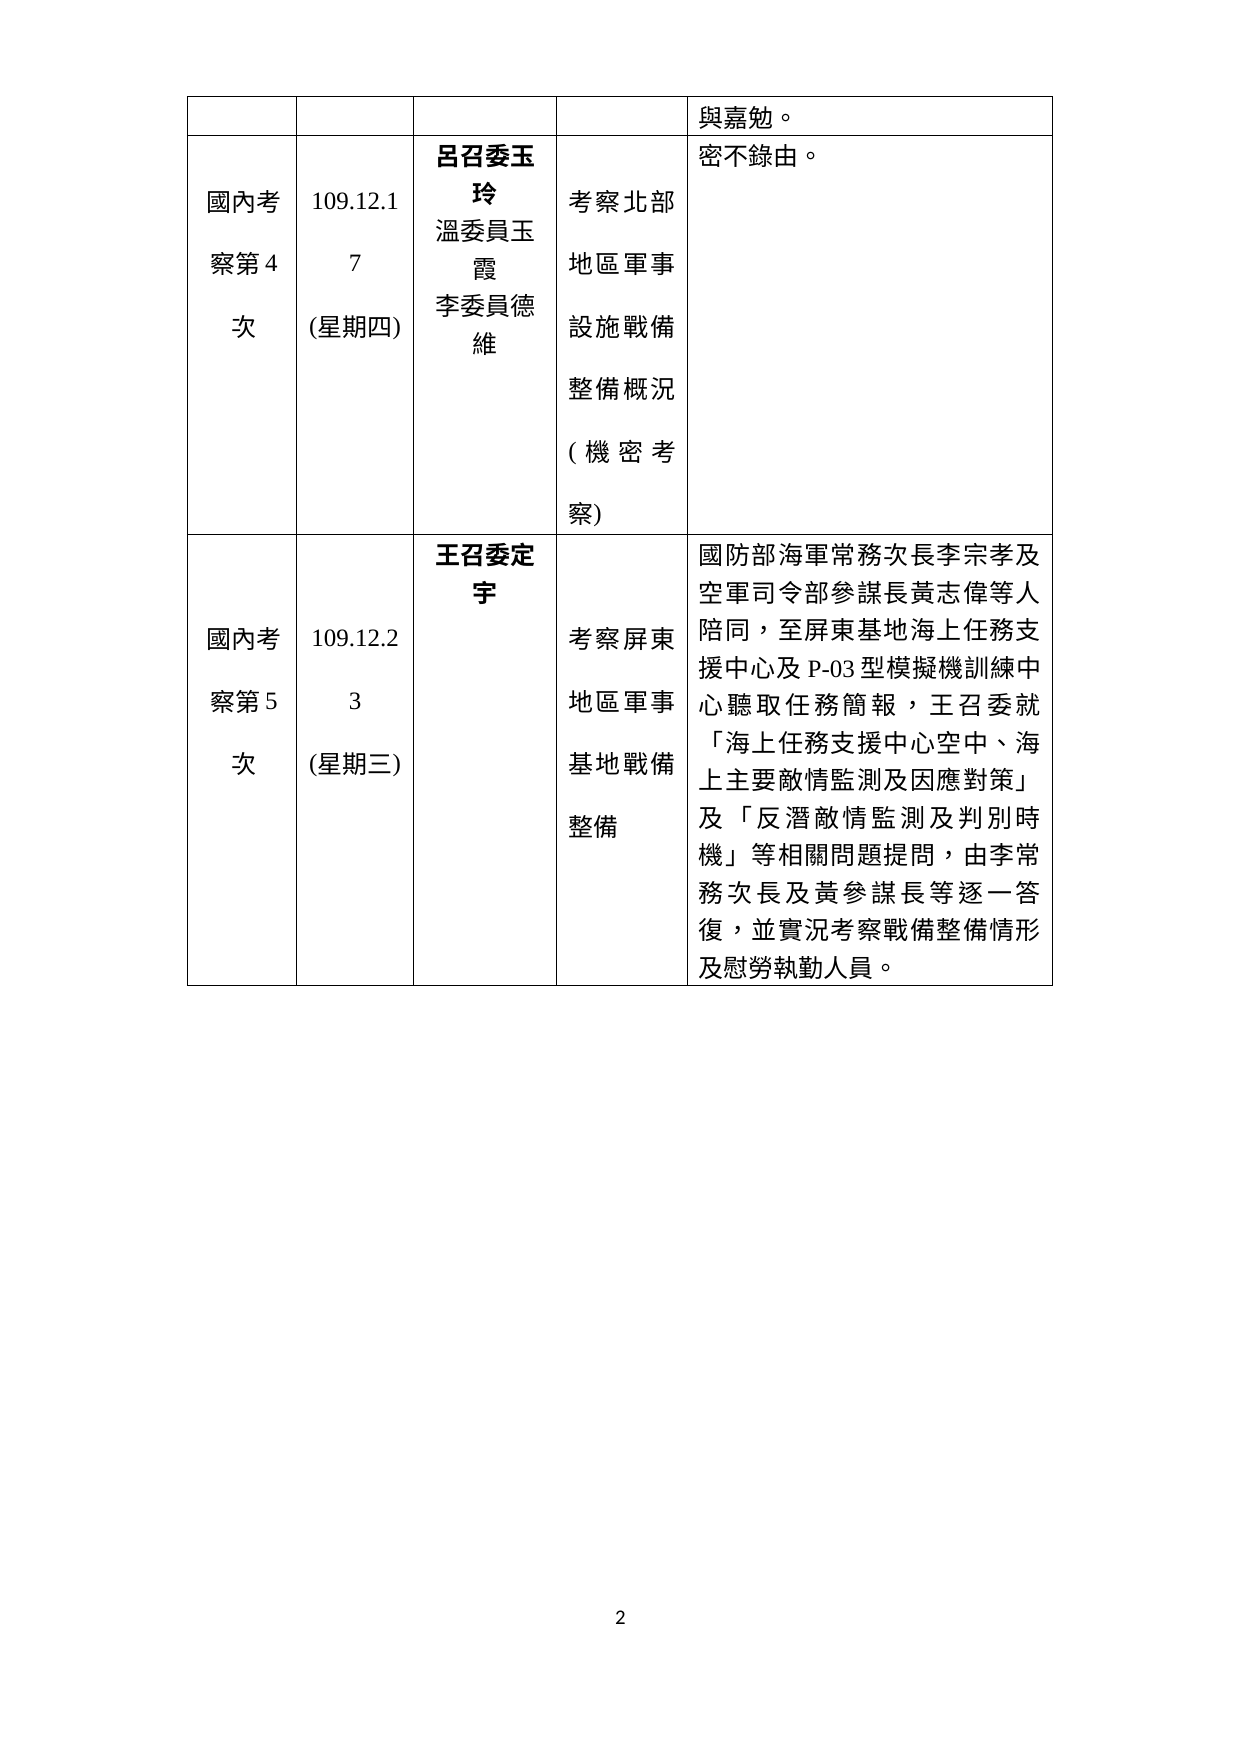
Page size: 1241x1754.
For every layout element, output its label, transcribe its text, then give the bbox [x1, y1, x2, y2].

table_cell 109.12.17 (星期四) [297, 136, 413, 534]
table_cell [557, 97, 687, 135]
table_cell 109.12.23 (星期三) [297, 535, 413, 985]
table_cell [188, 97, 296, 135]
table_cell [414, 97, 556, 135]
table_cell 國內考察第4次 [188, 136, 296, 534]
table_cell 考察屏東地區軍事基地戰備整備 [557, 535, 687, 985]
table_cell 與嘉勉。 [688, 97, 1052, 135]
table_cell 考察北部地區軍事設施戰備整備概況(機密考察) [557, 136, 687, 534]
table_cell 王召委定宇 [414, 535, 556, 985]
table_cell 呂召委玉玲 溫委員玉霞 李委員德維 [414, 136, 556, 534]
table_cell [297, 97, 413, 135]
table_cell 密不錄由。 [688, 136, 1052, 534]
table_cell 國內考察第5次 [188, 535, 296, 985]
table_cell 國防部海軍常務次長李宗孝及空軍司令部參謀長黃志偉等人陪同，至屏東基地海上任務支援中心及P-03型模擬機訓練中心聽取任務簡報，王召委就「海上任務支援中心空中、海上主要敵情監測及因應對策」及「反潛敵情監測及判別時機」等相關問題提問，由李常務次長及黃參謀長等逐一答復，並實況考察戰備整備情形及慰勞執勤人員。 [688, 535, 1052, 985]
